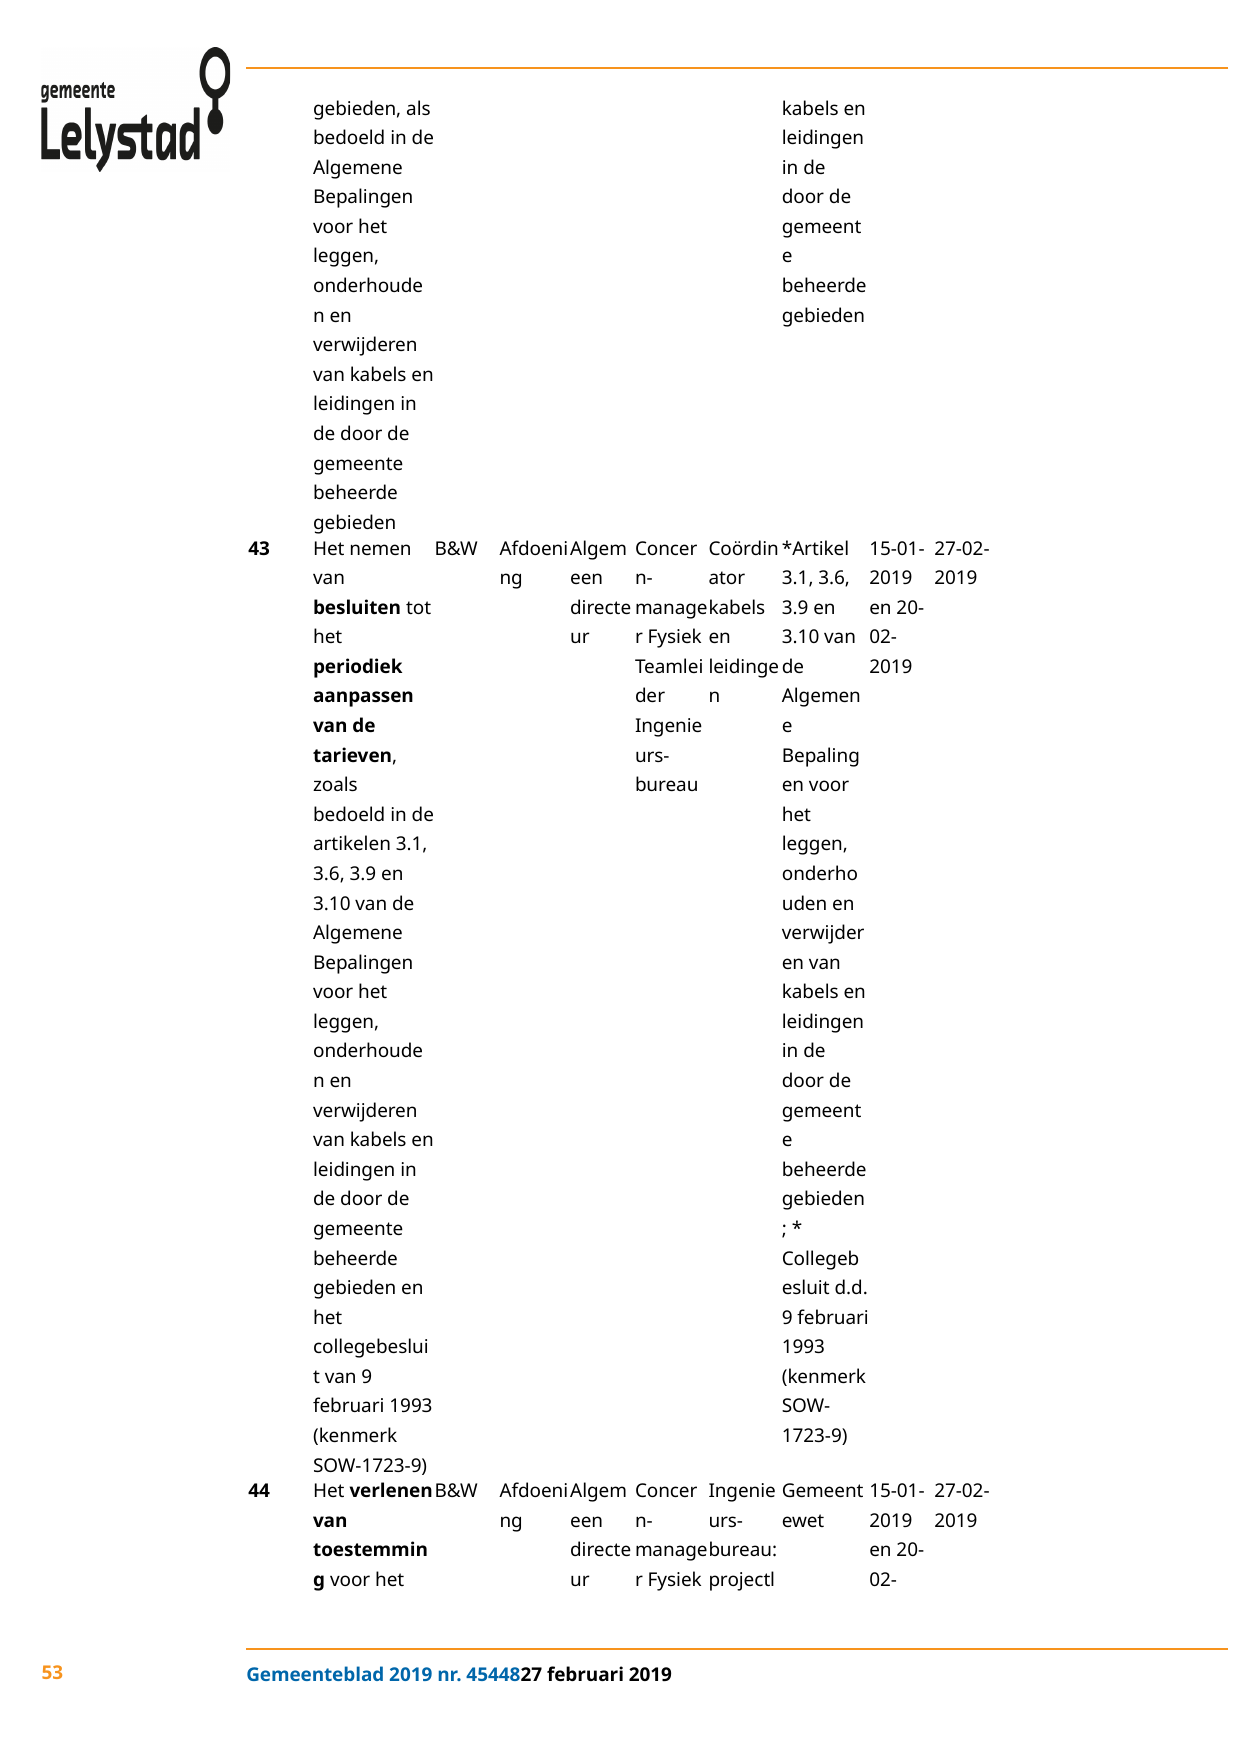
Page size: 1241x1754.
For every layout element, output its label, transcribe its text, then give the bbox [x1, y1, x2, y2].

table_cell 27-02-2019 [934, 1478, 999, 1592]
table_cell Het verlenen van toestemming voor het [313, 1478, 434, 1592]
table_cell [869, 95, 934, 535]
table_cell Gemeentewet [782, 1478, 869, 1592]
table_cell Afdoening [499, 535, 570, 1477]
table_cell [248, 95, 313, 535]
table_cell 15-01-2019 en 20-02- [869, 1478, 934, 1592]
table_cell Algemeen directeur [570, 535, 635, 1477]
table_cell Concern- manager Fysiek [635, 1478, 708, 1592]
table_cell [999, 1478, 1152, 1592]
table_cell Het nemen van besluiten tot het periodiek aanpassen van de tarieven, zoals bedoeld in de artikelen 3.1, 3.6, 3.9 en 3.10 van de Algemene Bepalingen voor het leggen, onderhouden en verwijderen van kabels en leidingen in de door de gemeente beheerde gebieden en het collegebesluit van 9 februari 1993 (kenmerk SOW-1723-9) [313, 535, 434, 1477]
table_cell [708, 95, 782, 535]
table_cell 27-02-2019 [934, 535, 999, 1477]
table_cell [999, 535, 1152, 1477]
table_cell kabels en leidingen in de door de gemeente beheerde gebieden [782, 95, 869, 535]
table_cell [434, 95, 499, 535]
table_cell Algemeen directeur [570, 1478, 635, 1592]
table_cell 15-01-2019 en 20-02-2019 [869, 535, 934, 1477]
table_cell [635, 95, 708, 535]
table_cell Concern- manager Fysiek Teamleider Ingenieurs- bureau [635, 535, 708, 1477]
table_cell Afdoening [499, 1478, 570, 1592]
table_cell [499, 95, 570, 535]
table_cell [999, 95, 1152, 535]
table_cell [570, 95, 635, 535]
table_cell [934, 95, 999, 535]
table_cell *Artikel 3.1, 3.6, 3.9 en 3.10 van de Algemene Bepalingen voor het leggen, onderhouden en verwijderen van kabels en leidingen in de door de gemeente beheerde gebieden; * Collegebesluit d.d. 9 februari 1993 (kenmerk SOW-1723-9) [782, 535, 869, 1477]
table_cell Ingenieurs- bureau: projectl [708, 1478, 782, 1592]
table_cell 43 [248, 535, 313, 1477]
table_cell B&W [434, 535, 499, 1477]
table_cell B&W [434, 1478, 499, 1592]
table_cell Coördinator kabels en leidingen [708, 535, 782, 1477]
table_cell 44 [248, 1478, 313, 1592]
picture [41, 47, 231, 172]
table_cell gebieden, als bedoeld in de Algemene Bepalingen voor het leggen, onderhouden en verwijderen van kabels en leidingen in de door de gemeente beheerde gebieden [313, 95, 434, 535]
